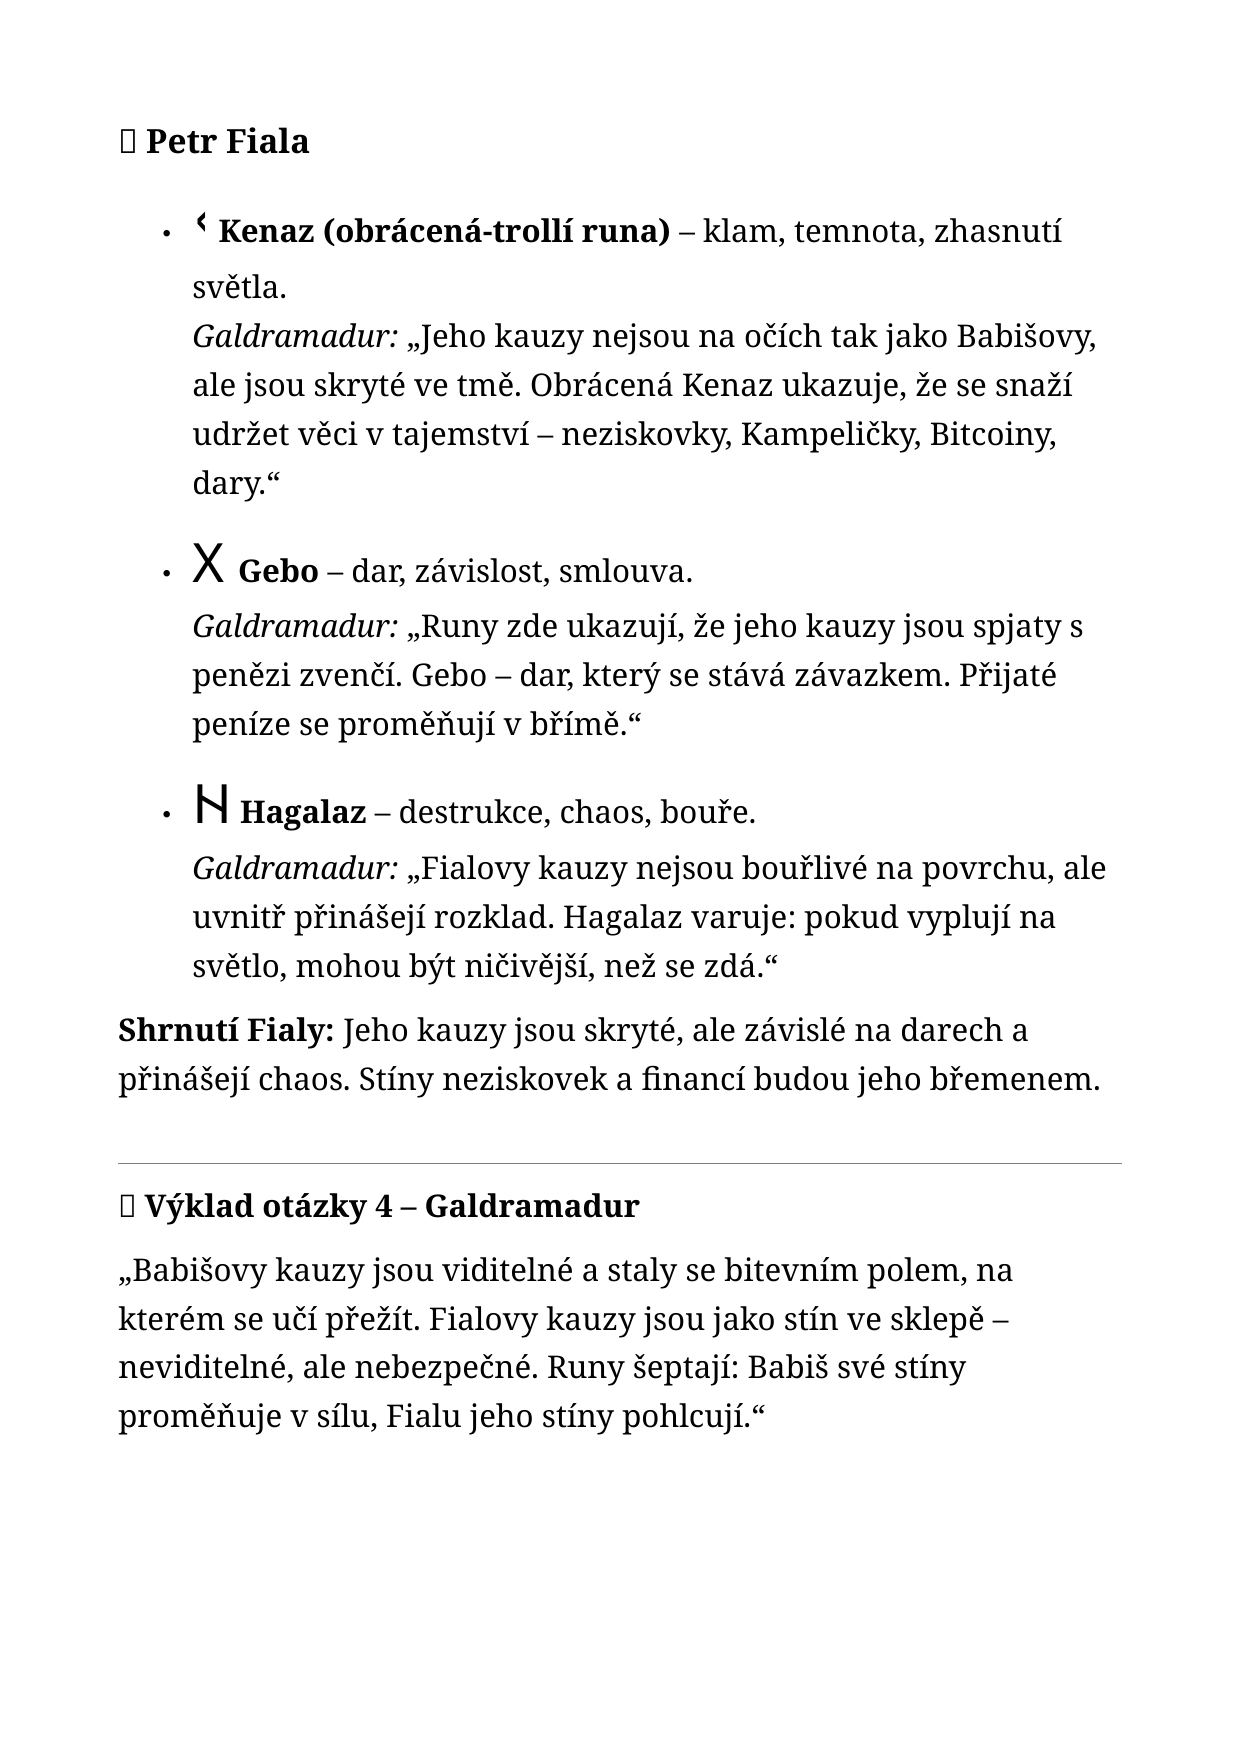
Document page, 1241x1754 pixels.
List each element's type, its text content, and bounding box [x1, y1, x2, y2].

subtitle 🔮 Petr Fiala [118, 118, 1122, 163]
list ᚷ Gebo – dar, závislost, smlouva. Galdramadur: „Runy zde ukazují, že jeho kauzy jsou spjaty s penězi zvenčí. Gebo – dar, který se stává závazkem. Přijaté peníze se proměňují v břímě.“ [162, 524, 1122, 745]
subtitle 🌌 Výklad otázky 4 – Galdramadur [118, 1184, 1122, 1227]
text „Babišovy kauzy jsou viditelné a staly se bitevním polem, na kterém se učí přežít. Fialovy kauzy jsou jako stín ve sklepě – neviditelné, ale nebezpečné. Runy šeptají: Babiš své stíny proměňuje v sílu, Fialu jeho stíny pohlcují.“ [118, 1247, 1122, 1437]
list ᚺ Hagalaz – destrukce, chaos, bouře. Galdramadur: „Fialovy kauzy nejsou bouřlivé na povrchu, ale uvnitř přinášejí rozklad. Hagalaz varuje: pokud vyplují na světlo, mohou být ničivější, než se zdá.“ [162, 766, 1122, 987]
text Shrnutí Fialy: Jeho kauzy jsou skryté, ale závislé na darech a přinášejí chaos. Stíny neziskovek a financí budou jeho břemenem. [118, 1007, 1122, 1099]
list ᚲ Kenaz (obrácená-trollí runa) – klam, temnota, zhasnutí světla. Galdramadur: „Jeho kauzy nejsou na očích tak jako Babišovy, ale jsou skryté ve tmě. Obrácená Kenaz ukazuje, že se snaží udržet věci v tajemství – neziskovky, Kampeličky, Bitcoiny, dary.“ [162, 185, 1122, 503]
